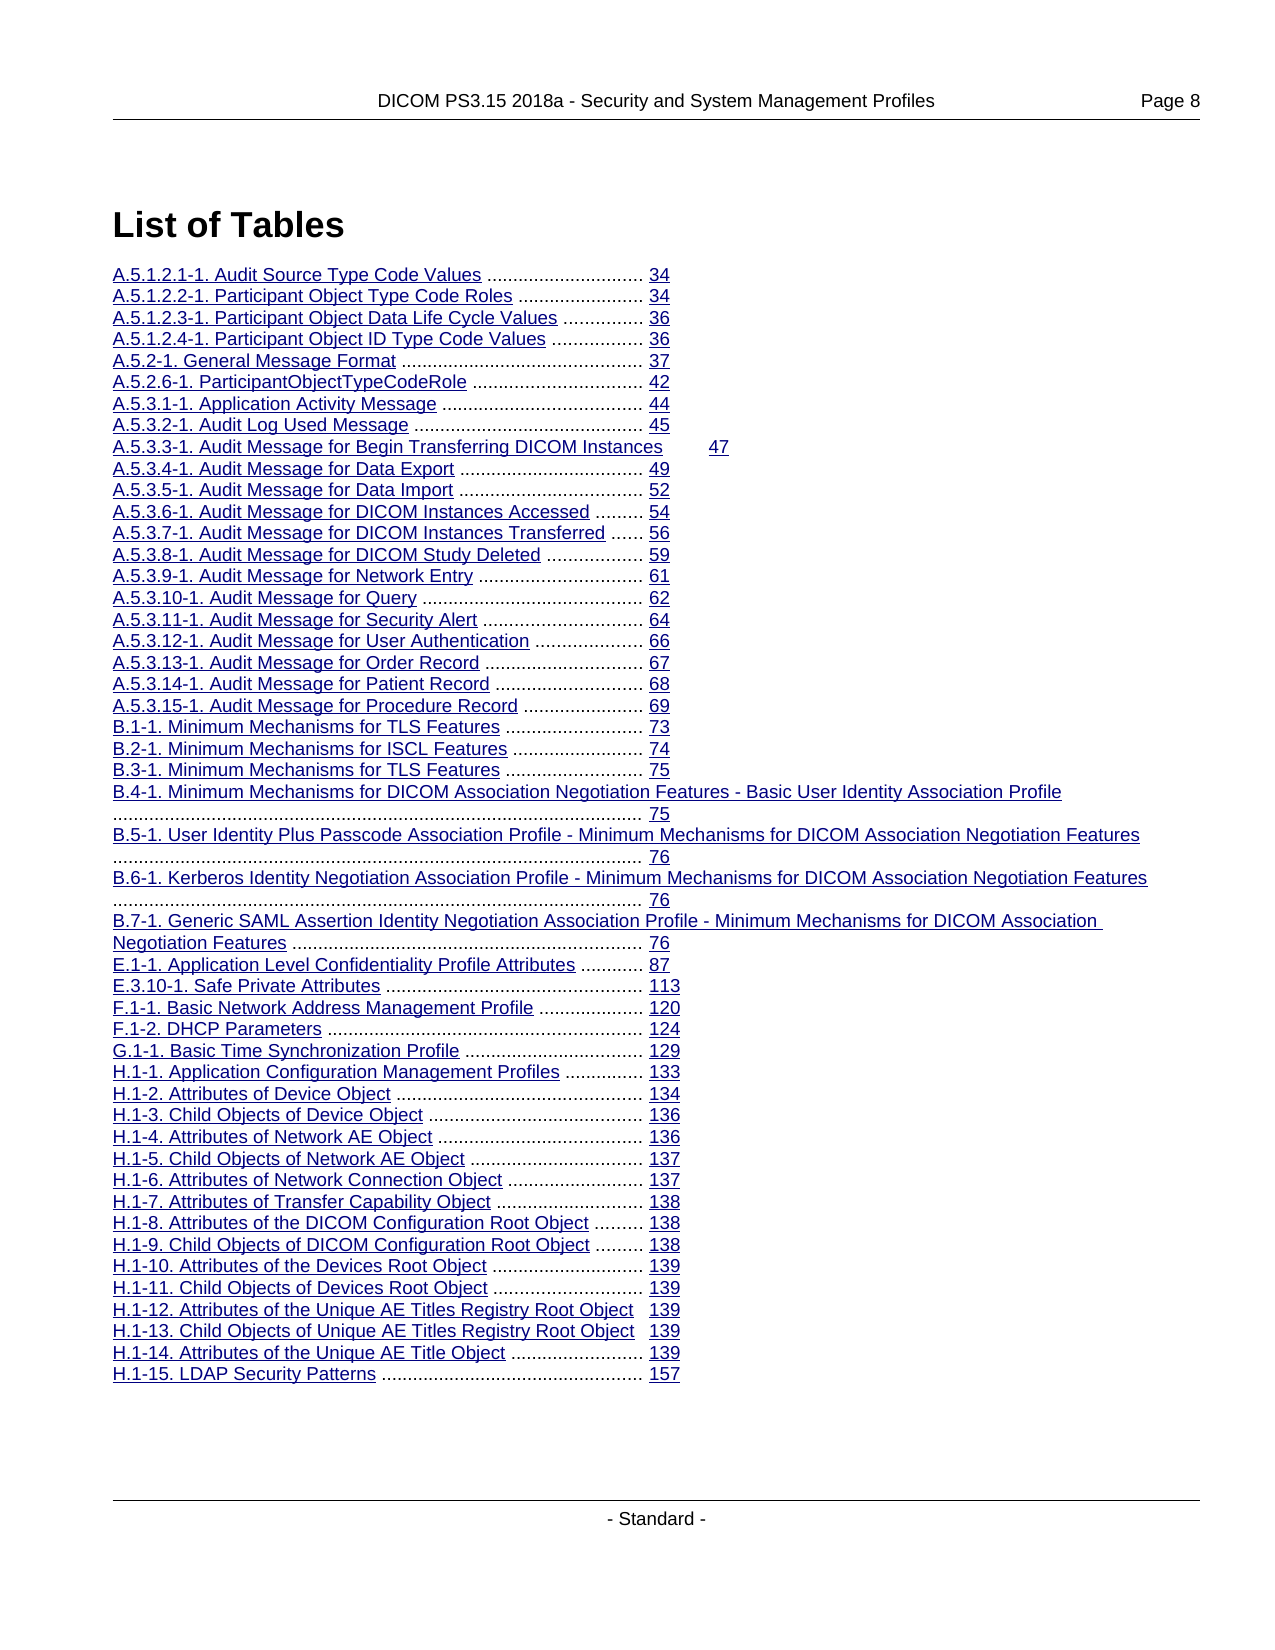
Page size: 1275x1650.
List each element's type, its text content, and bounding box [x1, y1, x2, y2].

text A.5.3.9-1. Audit Message for Network Entry 0 [112, 565, 1175, 587]
text A.5.3.15-1. Audit Message for Procedure Record 0 [112, 694, 1175, 716]
text A.5.2-1. General Message Format 0 [112, 349, 1175, 371]
text F.1-2. DHCP Parameters 0 [112, 1018, 1175, 1039]
text H.1-8. Attributes of the DICOM Configuration Root Object 0 [112, 1212, 1175, 1234]
text B.5-1. User Identity Plus Passcode Association Profile - Minimum Mechanisms for DICOM Association Negotiation Features 0 [112, 824, 1175, 867]
text A.5.3.12-1. Audit Message for User Authentication 0 [112, 630, 1175, 651]
text A.5.3.14-1. Audit Message for Patient Record 0 [112, 673, 1175, 694]
text G.1-1. Basic Time Synchronization Profile 0 [112, 1039, 1175, 1061]
text H.1-5. Child Objects of Network AE Object 0 [112, 1147, 1175, 1169]
text A.5.1.2.1-1. Audit Source Type Code Values 0 [112, 263, 1175, 285]
text A.5.1.2.3-1. Participant Object Data Life Cycle Values 0 [112, 306, 1175, 328]
text List of Tables [112, 204, 1200, 245]
text H.1-2. Attributes of Device Object 0 [112, 1083, 1175, 1104]
text H.1-15. LDAP Security Patterns 0 [112, 1363, 1175, 1384]
text B.7-1. Generic SAML Assertion Identity Negotiation Association Profile - Minimum Mechanisms for DICOM Association Negotiation Features 0 [112, 910, 1175, 953]
text A.5.3.11-1. Audit Message for Security Alert 0 [112, 608, 1175, 630]
text A.5.1.2.4-1. Participant Object ID Type Code Values 0 [112, 328, 1175, 349]
text B.4-1. Minimum Mechanisms for DICOM Association Negotiation Features - Basic User Identity Association Profile 0 [112, 781, 1175, 824]
text F.1-1. Basic Network Address Management Profile 0 [112, 996, 1175, 1018]
text B.3-1. Minimum Mechanisms for TLS Features 0 [112, 759, 1175, 781]
text B.6-1. Kerberos Identity Negotiation Association Profile - Minimum Mechanisms for DICOM Association Negotiation Features 0 [112, 867, 1175, 910]
text A.5.3.3-1. Audit Message for Begin Transferring DICOM Instances 0 [112, 436, 1175, 457]
text H.1-4. Attributes of Network AE Object 0 [112, 1126, 1175, 1147]
text H.1-11. Child Objects of Devices Root Object 0 [112, 1277, 1175, 1298]
text H.1-10. Attributes of the Devices Root Object 0 [112, 1255, 1175, 1277]
text B.1-1. Minimum Mechanisms for TLS Features 0 [112, 716, 1175, 738]
text A.5.3.8-1. Audit Message for DICOM Study Deleted 0 [112, 544, 1175, 565]
text A.5.3.7-1. Audit Message for DICOM Instances Transferred 0 [112, 522, 1175, 544]
text H.1-1. Application Configuration Management Profiles 0 [112, 1061, 1175, 1083]
text E.3.10-1. Safe Private Attributes 0 [112, 975, 1175, 996]
text A.5.3.2-1. Audit Log Used Message 0 [112, 414, 1175, 436]
text H.1-13. Child Objects of Unique AE Titles Registry Root Object 0 [112, 1320, 1175, 1341]
text A.5.3.10-1. Audit Message for Query 0 [112, 587, 1175, 608]
text H.1-7. Attributes of Transfer Capability Object 0 [112, 1191, 1175, 1212]
text A.5.3.4-1. Audit Message for Data Export 0 [112, 457, 1175, 479]
text A.5.1.2.2-1. Participant Object Type Code Roles 0 [112, 285, 1175, 306]
text E.1-1. Application Level Confidentiality Profile Attributes 0 [112, 953, 1175, 975]
text A.5.3.5-1. Audit Message for Data Import 0 [112, 479, 1175, 501]
text H.1-12. Attributes of the Unique AE Titles Registry Root Object 0 [112, 1298, 1175, 1320]
text H.1-6. Attributes of Network Connection Object 0 [112, 1169, 1175, 1191]
text A.5.3.1-1. Application Activity Message 0 [112, 393, 1175, 414]
text H.1-14. Attributes of the Unique AE Title Object 0 [112, 1341, 1175, 1363]
text A.5.3.13-1. Audit Message for Order Record 0 [112, 651, 1175, 673]
text B.2-1. Minimum Mechanisms for ISCL Features 0 [112, 738, 1175, 759]
text A.5.2.6-1. ParticipantObjectTypeCodeRole 0 [112, 371, 1175, 393]
text A.5.3.6-1. Audit Message for DICOM Instances Accessed 0 [112, 501, 1175, 522]
text H.1-9. Child Objects of DICOM Configuration Root Object 0 [112, 1234, 1175, 1255]
text H.1-3. Child Objects of Device Object 0 [112, 1104, 1175, 1126]
